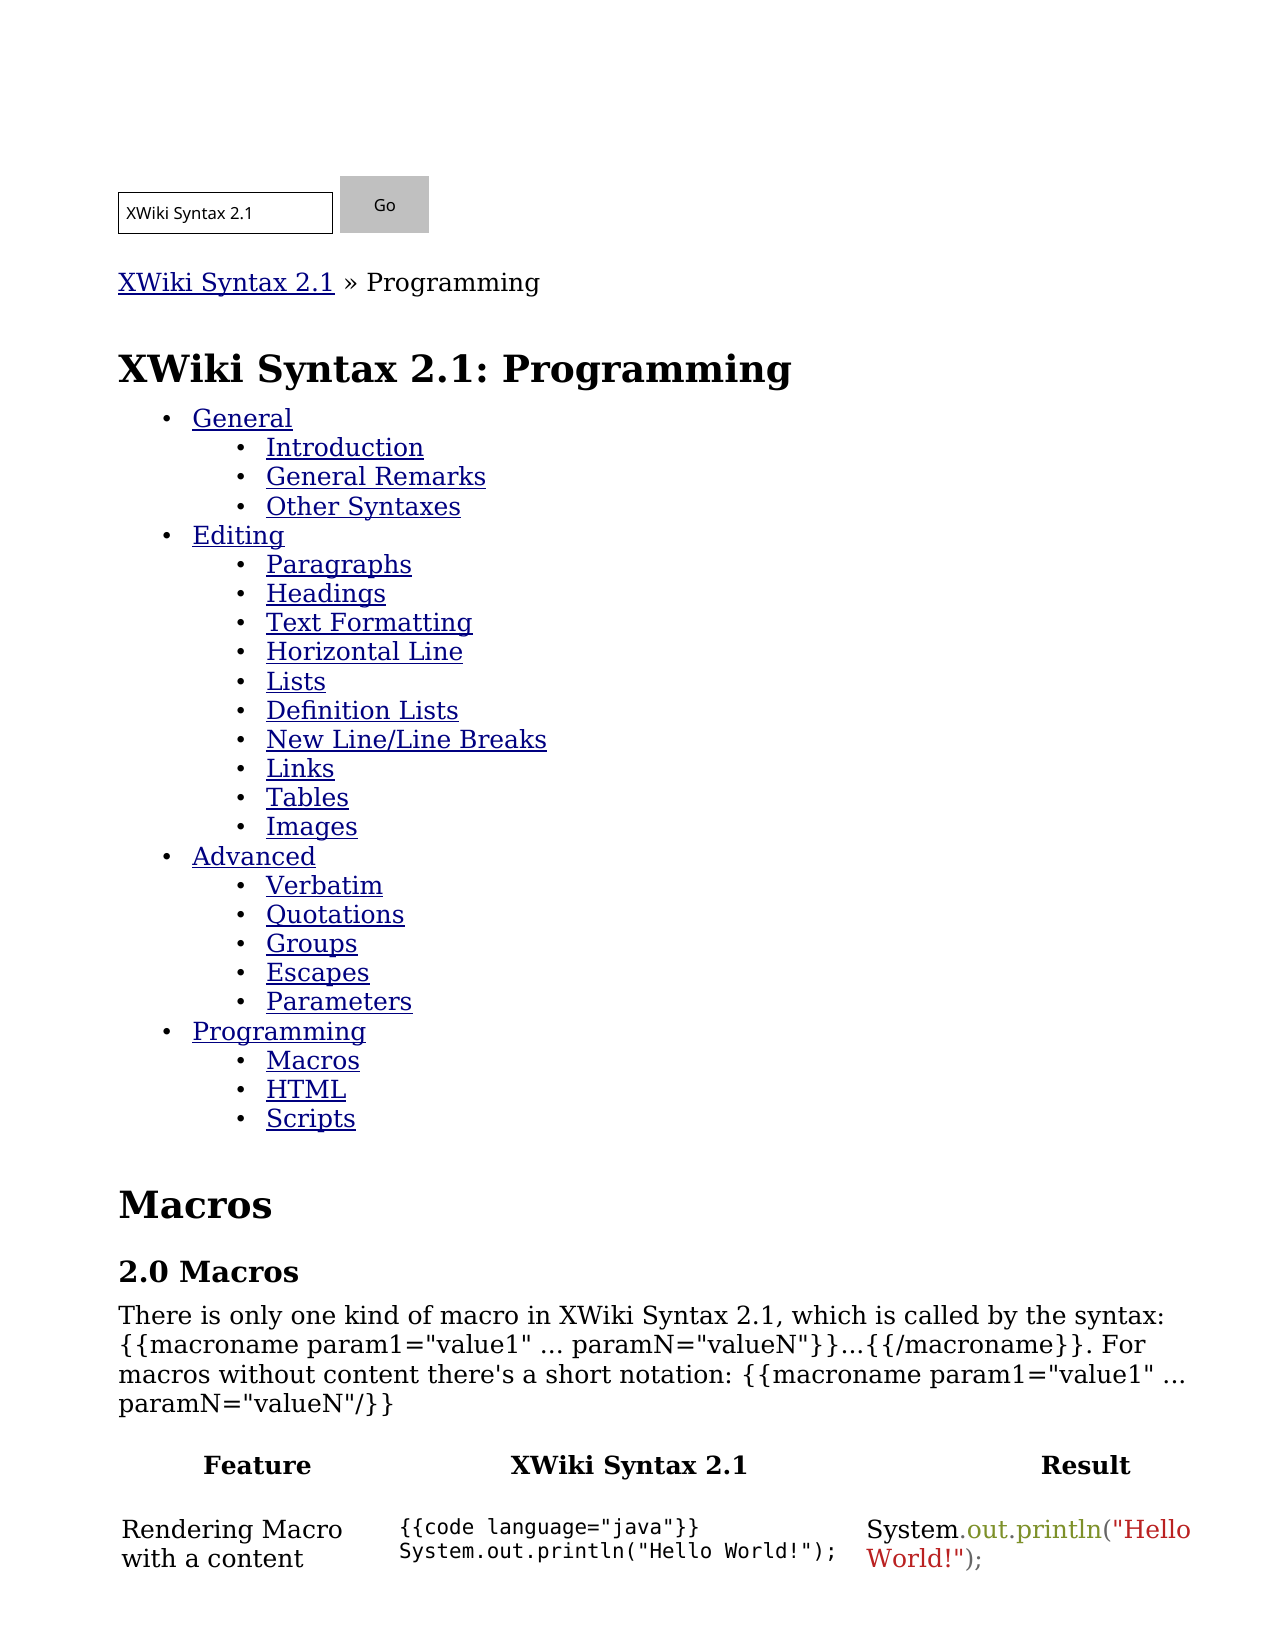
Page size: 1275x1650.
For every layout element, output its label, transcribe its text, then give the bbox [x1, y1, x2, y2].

list Groups [236, 929, 1216, 958]
list Other Syntaxes [236, 492, 1216, 521]
list New Line/Line Breaks [236, 725, 1216, 754]
list Advanced [162, 842, 1216, 871]
subtitle 2.0 Macros [118, 1255, 1216, 1289]
subtitle XWiki Syntax 2.1: Programming [118, 348, 1216, 392]
list Programming [162, 1017, 1216, 1046]
text There is only one kind of macro in XWiki Syntax 2.1, which is called by the syntax: {{macroname param1="value1" ... paramN="valueN"}}...{{/macroname}}. For macros without content there's a short notation: {{macroname param1="value1" ... paramN="valueN"/}} [118, 1302, 1216, 1418]
table_header Result [863, 1448, 1275, 1512]
list Horizontal Line [236, 637, 1216, 667]
list Scripts [236, 1104, 1216, 1133]
list Headings [236, 579, 1216, 608]
table_header XWiki Syntax 2.1 [396, 1448, 863, 1512]
table_cell System.out.println("Hello World!"); [863, 1513, 1275, 1577]
list General Remarks [236, 462, 1216, 492]
list General [162, 404, 1216, 433]
list HTML [236, 1075, 1216, 1104]
list Escapes [236, 958, 1216, 987]
list Paragraphs [236, 550, 1216, 579]
list Links [236, 754, 1216, 783]
list Editing [162, 521, 1216, 550]
text XWiki Syntax 2.1 » Programming [118, 268, 1216, 297]
list Quotations [236, 900, 1216, 929]
list Macros [236, 1046, 1216, 1075]
list Lists [236, 667, 1216, 696]
table_header Feature [118, 1448, 396, 1512]
subtitle Macros [118, 1184, 1216, 1228]
table_cell {{code language="java"}} System.out.println("Hello World!"); [396, 1513, 863, 1577]
list Parameters [236, 987, 1216, 1017]
list Images [236, 812, 1216, 842]
table_cell Rendering Macro with a content [118, 1513, 396, 1577]
list Text Formatting [236, 608, 1216, 637]
list Definition Lists [236, 696, 1216, 725]
list Introduction [236, 433, 1216, 462]
list Verbatim [236, 871, 1216, 900]
list Tables [236, 783, 1216, 812]
